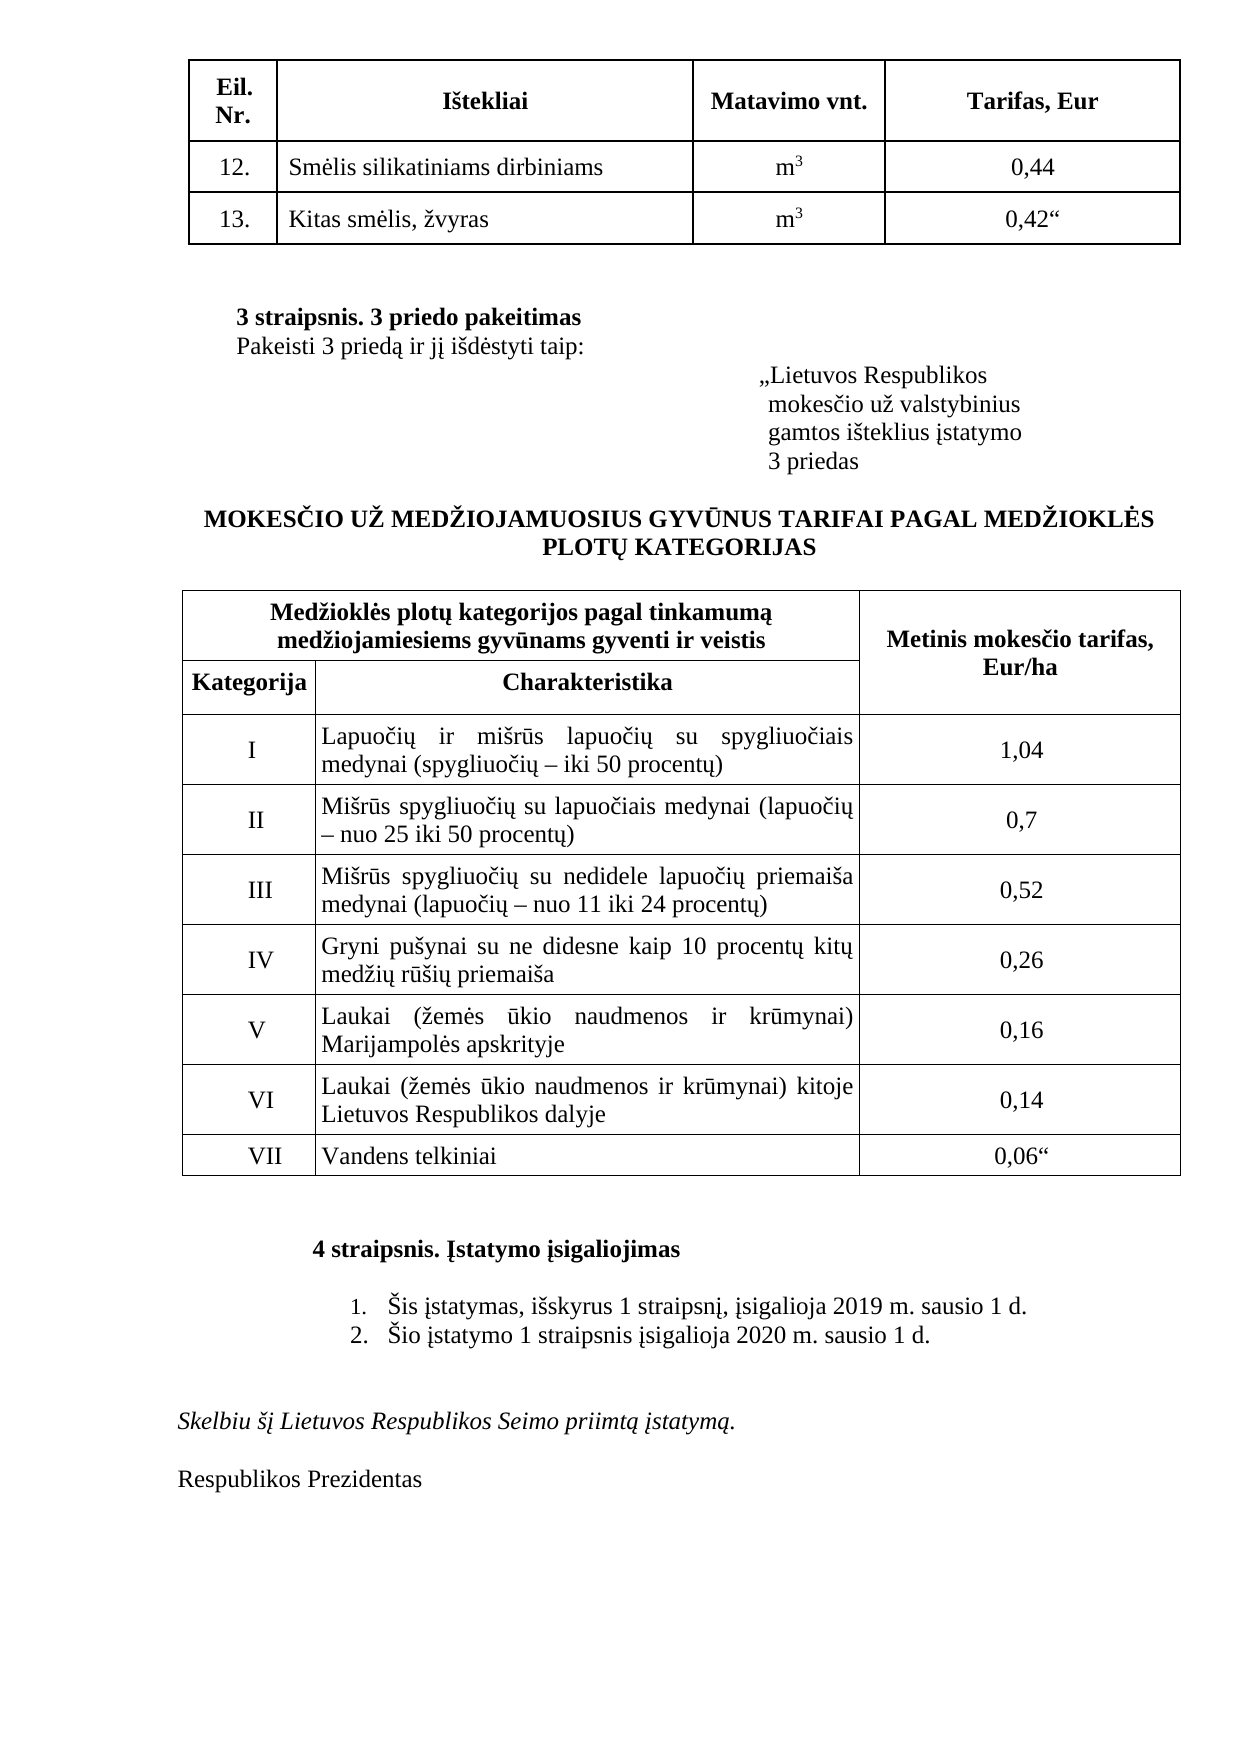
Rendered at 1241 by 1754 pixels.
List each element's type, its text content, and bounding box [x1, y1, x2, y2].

table_cell Kitas smėlis, žvyras [278, 193, 692, 243]
table_cell Charakteristika [316, 661, 859, 714]
table_cell Laukai (žemės ūkio naudmenos ir krūmynai) Marijampolės apskrityje [316, 995, 859, 1064]
table_cell m3 [694, 142, 884, 191]
text Respublikos Prezidentas [177, 1464, 1181, 1492]
table_cell II [183, 785, 315, 854]
list Šio įstatymo 1 straipsnis įsigalioja 2020 m. sausio 1 d. [350, 1320, 1181, 1349]
table_cell 0,06“ [860, 1135, 1180, 1175]
text 3 straipsnis. 3 priedo pakeitimas [177, 302, 1181, 331]
table_header Tarifas, Eur [886, 61, 1179, 139]
table_cell Mišrūs spygliuočių su nedidele lapuočių priemaiša medynai (lapuočių – nuo 11 iki 24 procentų) [316, 855, 859, 924]
text 4 straipsnis. Įstatymo įsigaliojimas [177, 1234, 1181, 1262]
table_cell Lapuočių ir mišrūs lapuočių su spygliuočiais medynai (spygliuočių – iki 50 procentų) [316, 715, 859, 784]
text 3 priedas [709, 446, 1181, 475]
table_cell V [183, 995, 315, 1064]
table_cell 0,16 [860, 995, 1180, 1064]
table_cell Vandens telkiniai [316, 1135, 859, 1175]
table_cell 13. [190, 193, 276, 243]
text mokesčio už valstybinius [709, 389, 1181, 417]
table_cell 0,26 [860, 925, 1180, 994]
table_cell I [183, 715, 315, 784]
table_cell Gryni pušynai su ne didesne kaip 10 procentų kitų medžių rūšių priemaiša [316, 925, 859, 994]
table_cell III [183, 855, 315, 924]
table_cell 0,44 [886, 142, 1179, 191]
table_header Eil. Nr. [190, 61, 276, 139]
table_cell m3 [694, 193, 884, 243]
table_cell Kategorija [183, 661, 315, 714]
table_cell Smėlis silikatiniams dirbiniams [278, 142, 692, 191]
table_cell 12. [190, 142, 276, 191]
table_header Matavimo vnt. [694, 61, 884, 139]
text „Lietuvos Respublikos [574, 360, 1181, 389]
list Šis įstatymas, išskyrus 1 straipsnį, įsigalioja 2019 m. sausio 1 d. [350, 1291, 1181, 1320]
table_cell 0,42“ [886, 193, 1179, 243]
table_cell Laukai (žemės ūkio naudmenos ir krūmynai) kitoje Lietuvos Respublikos dalyje [316, 1065, 859, 1134]
table_cell 1,04 [860, 715, 1180, 784]
text Pakeisti 3 priedą ir jį išdėstyti taip: [177, 331, 1181, 360]
table_cell 0,7 [860, 785, 1180, 854]
table_cell VI [183, 1065, 315, 1134]
table_header Metinis mokesčio tarifas, Eur/ha [860, 591, 1180, 714]
text MOKESČIO UŽ MEDŽIOJAMUOSIUS GYVŪNUS TARIFAI PAGAL MEDŽIOKLĖS PLOTŲ KATEGORIJAS [177, 504, 1181, 561]
table_cell 0,14 [860, 1065, 1180, 1134]
table_cell IV [183, 925, 315, 994]
table_header Ištekliai [278, 61, 692, 139]
table_cell Mišrūs spygliuočių su lapuočiais medynai (lapuočių – nuo 25 iki 50 procentų) [316, 785, 859, 854]
table_header Medžioklės plotų kategorijos pagal tinkamumą medžiojamiesiems gyvūnams gyventi ir veistis [183, 591, 859, 660]
text Skelbiu šį Lietuvos Respublikos Seimo priimtą įstatymą. [177, 1406, 1181, 1435]
table_cell 0,52 [860, 855, 1180, 924]
table_cell VII [183, 1135, 315, 1175]
text gamtos išteklius įstatymo [709, 417, 1181, 446]
